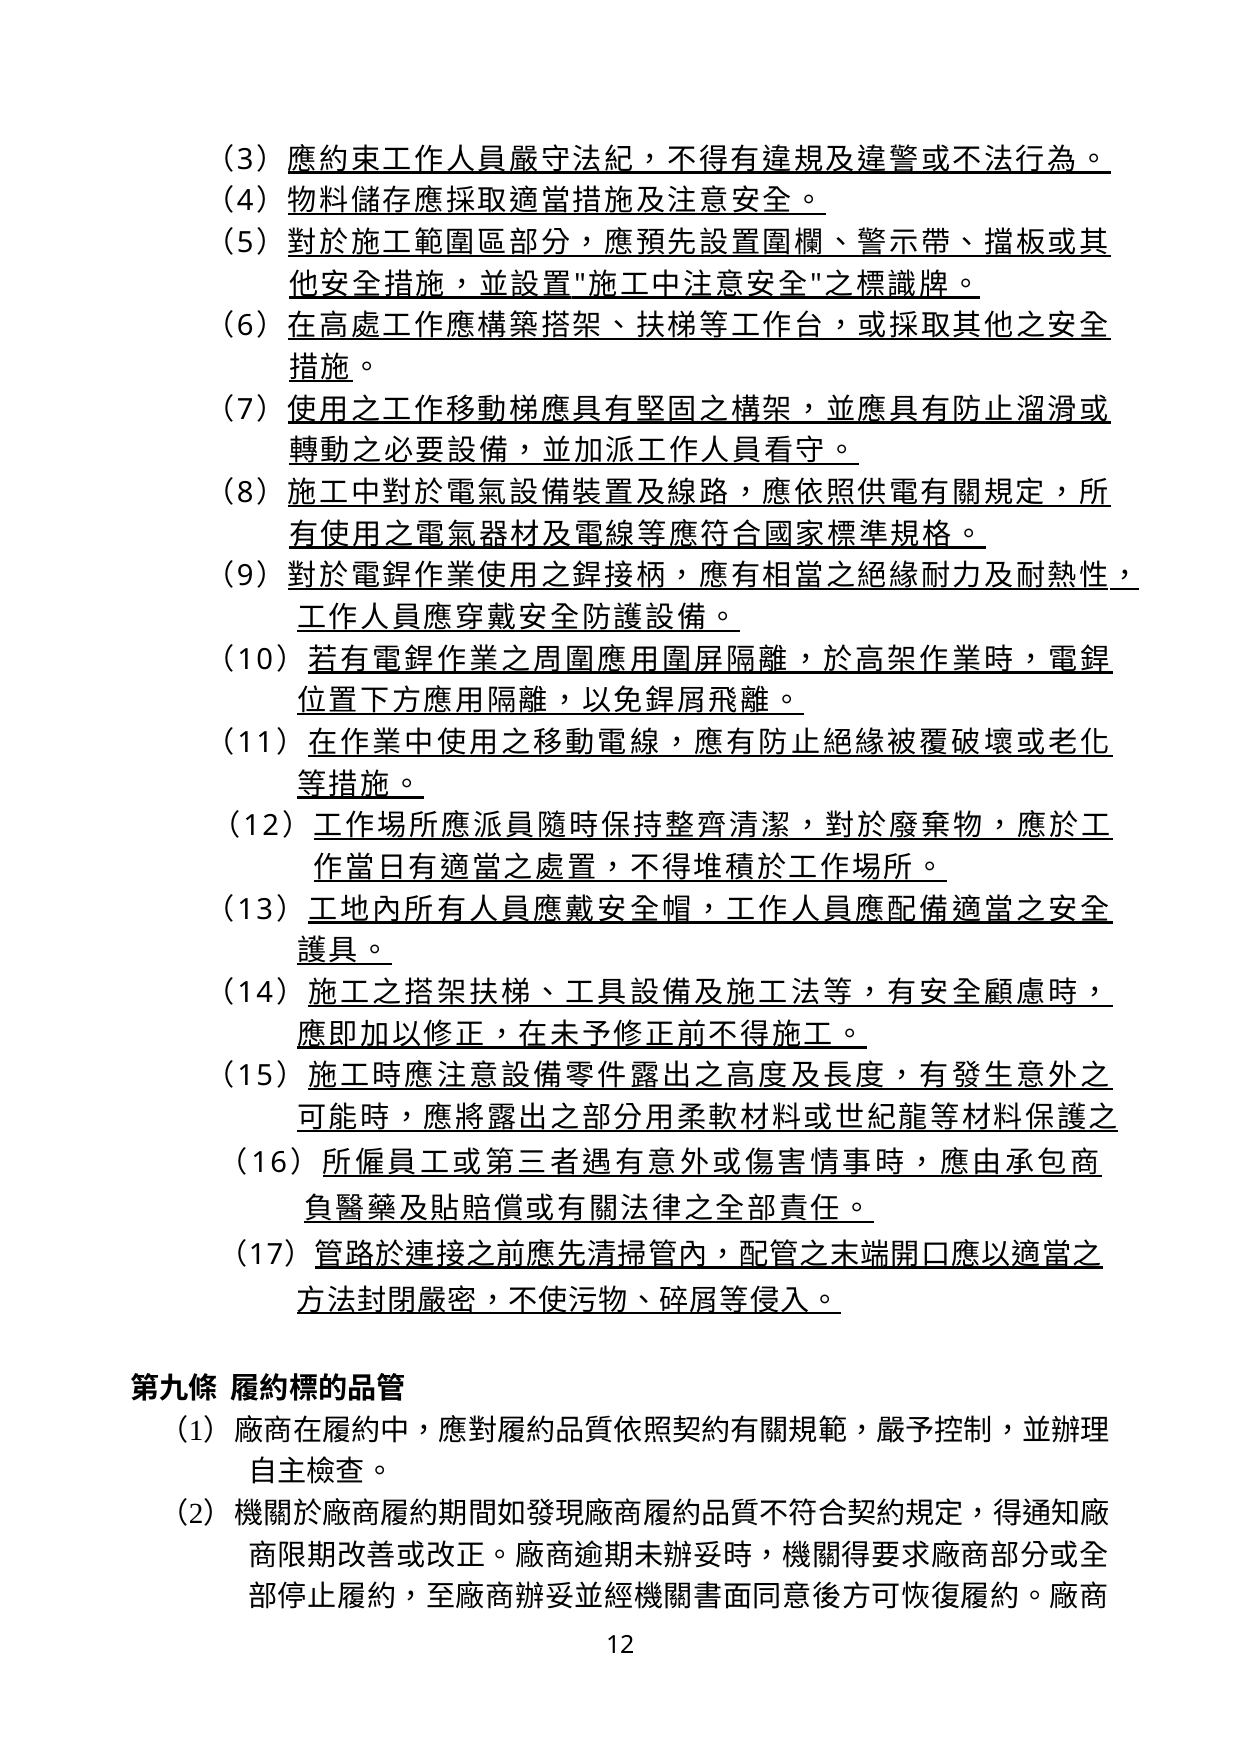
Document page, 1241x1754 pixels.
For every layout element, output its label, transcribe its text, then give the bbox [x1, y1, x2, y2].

text （8）施工中對於電氣設備裝置及線路，應依照供電有關規定，所有使用之電氣器材及電線等應符合國家標準規格。 [205, 469, 1110, 552]
text （6）在高處工作應構築搭架、扶梯等工作台，或採取其他之安全措施。 [205, 302, 1110, 386]
text 第九條 履約標的品管 [130, 1365, 1110, 1407]
text （3）應約束工作人員嚴守法紀，不得有違規及違警或不法行為。 [205, 136, 1110, 177]
list 機關於廠商履約期間如發現廠商履約品質不符合契約規定，得通知廠商限期改善或改正。廠商逾期未辦妥時，機關得要求廠商部分或全部停止履約，至廠商辦妥並經機關書面同意後方可恢復履約。廠商 [159, 1490, 1110, 1615]
text （7）使用之工作移動梯應具有堅固之構架，並應具有防止溜滑或轉動之必要設備，並加派工作人員看守。 [205, 386, 1110, 469]
text （5）對於施工範圍區部分，應預先設置圍欄、警示帶、擋板或其他安全措施，並設置"施工中注意安全"之標識牌。 [205, 219, 1110, 302]
text （10）若有電銲作業之周圍應用圍屏隔離，於高架作業時，電銲位置下方應用隔離，以免銲屑飛離。 [205, 636, 1110, 719]
text （14）施工之搭架扶梯、工具設備及施工法等，有安全顧慮時，應即加以修正，在未予修正前不得施工。 [205, 969, 1110, 1052]
text （12）工作埸所應派員隨時保持整齊清潔，對於廢棄物，應於工作當日有適當之處置，不得堆積於工作埸所。 [211, 802, 1110, 886]
list 廠商在履約中，應對履約品質依照契約有關規範，嚴予控制，並辦理自主檢查。 [159, 1407, 1110, 1490]
text （17）管路於連接之前應先清掃管內，配管之末端開口應以適當之方法封閉嚴密，不使污物、碎屑等侵入。 [218, 1227, 1101, 1319]
text （9）對於電銲作業使用之銲接柄，應有相當之絕緣耐力及耐熱性，工作人員應穿戴安全防護設備。 [205, 552, 1110, 636]
text （11）在作業中使用之移動電線，應有防止絕緣被覆破壞或老化等措施。 [205, 719, 1110, 802]
text （4）物料儲存應採取適當措施及注意安全。 [205, 177, 1110, 219]
text （15）施工時應注意設備零件露出之高度及長度，有發生意外之可能時，應將露出之部分用柔軟材料或世紀龍等材料保護之。 [205, 1052, 1110, 1136]
text （13）工地內所有人員應戴安全帽，工作人員應配備適當之安全護具。 [205, 886, 1110, 969]
text （16）所僱員工或第三者遇有意外或傷害情事時，應由承包商負醫藥及貼賠償或有關法律之全部責任。 [218, 1136, 1101, 1227]
